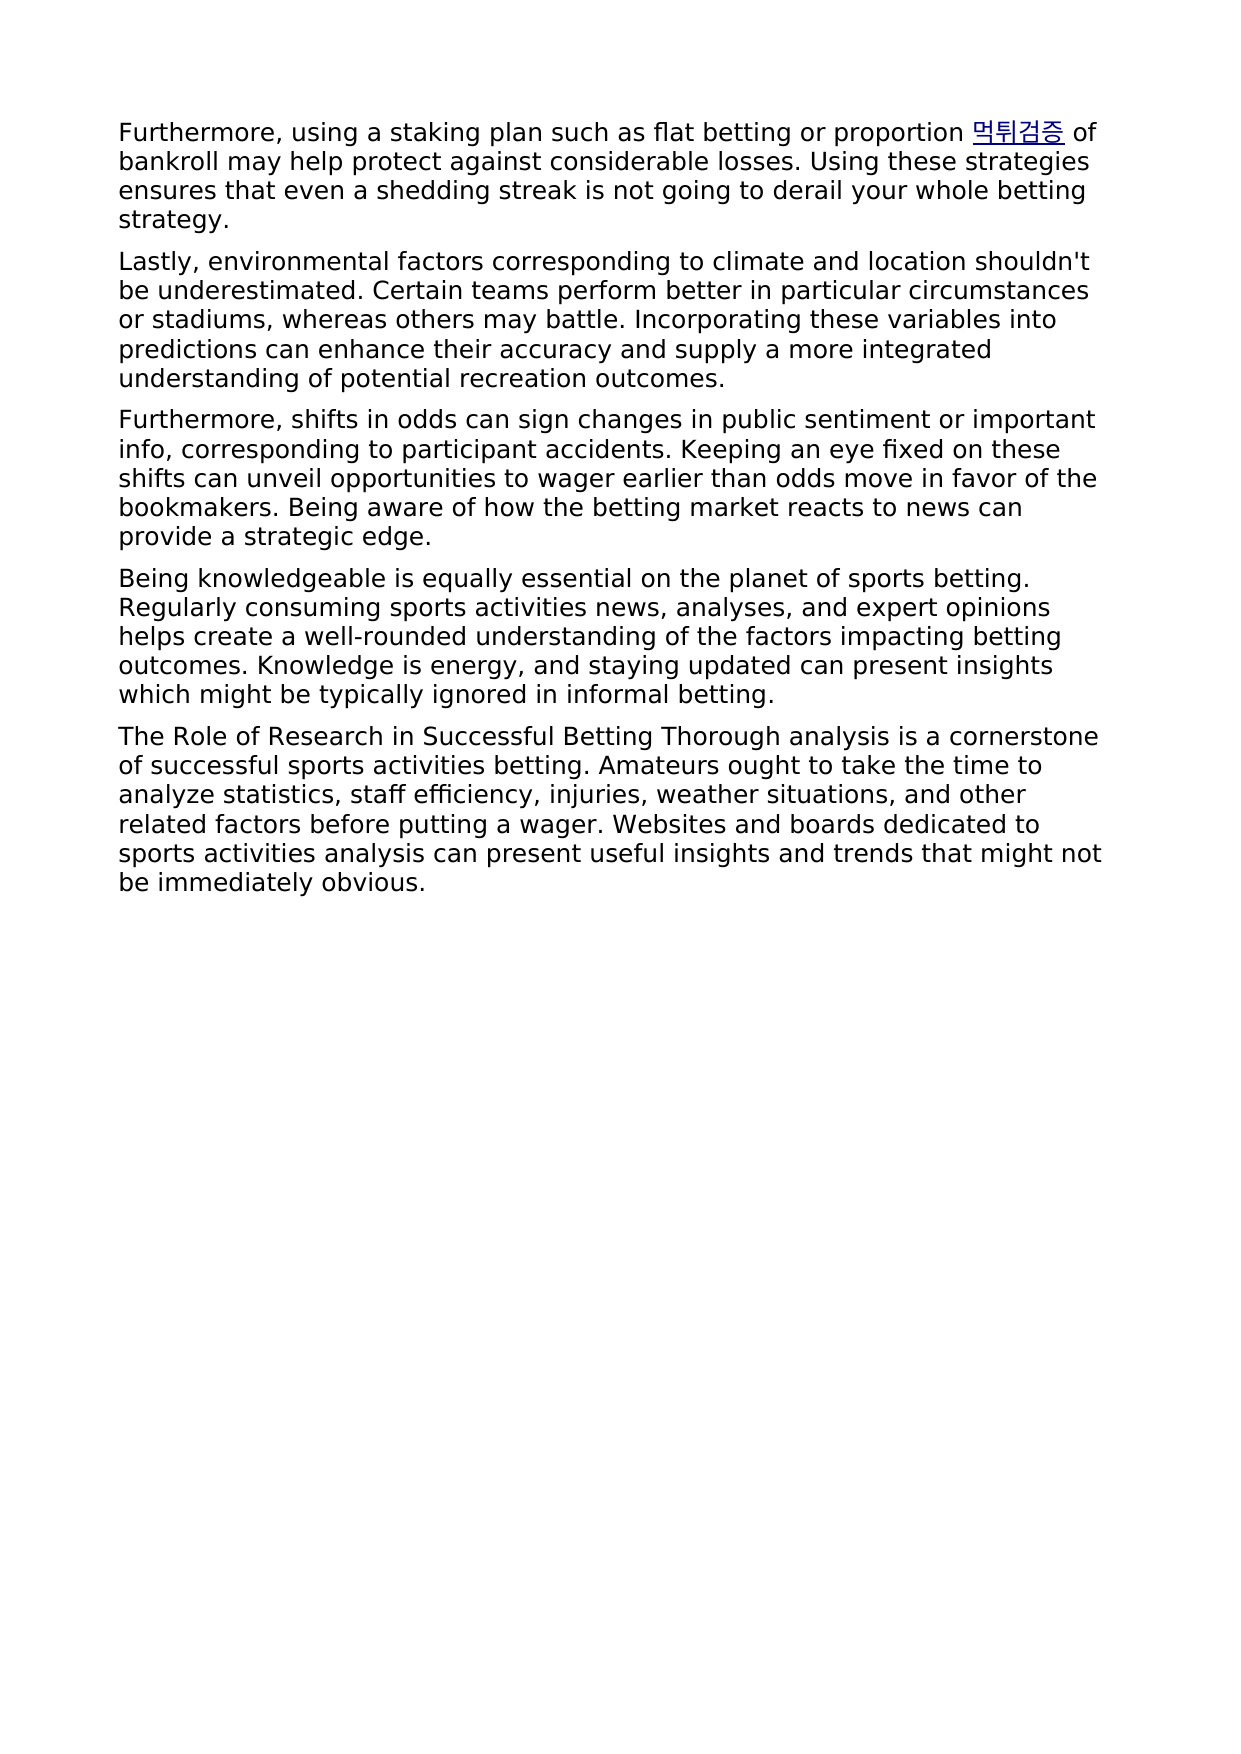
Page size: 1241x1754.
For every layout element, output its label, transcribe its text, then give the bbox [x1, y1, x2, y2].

text Lastly, environmental factors corresponding to climate and location shouldn't be underestimated. Certain teams perform better in particular circumstances or stadiums, whereas others may battle. Incorporating these variables into predictions can enhance their accuracy and supply a more integrated understanding of potential recreation outcomes. [118, 247, 1122, 393]
text Furthermore, using a staking plan such as flat betting or proportion 먹튀검증 of bankroll may help protect against considerable losses. Using these strategies ensures that even a shedding streak is not going to derail your whole betting strategy. [118, 118, 1122, 235]
text Furthermore, shifts in odds can sign changes in public sentiment or important info, corresponding to participant accidents. Keeping an eye fixed on these shifts can unveil opportunities to wager earlier than odds move in favor of the bookmakers. Being aware of how the betting market reacts to news can provide a strategic edge. [118, 406, 1122, 551]
text The Role of Research in Successful Betting Thorough analysis is a cornerstone of successful sports activities betting. Amateurs ought to take the time to analyze statistics, staff efficiency, injuries, weather situations, and other related factors before putting a wager. Websites and boards dedicated to sports activities analysis can present useful insights and trends that might not be immediately obvious. [118, 722, 1122, 897]
text Being knowledgeable is equally essential on the planet of sports betting. Regularly consuming sports activities news, analyses, and expert opinions helps create a well-rounded understanding of the factors impacting betting outcomes. Knowledge is energy, and staying updated can present insights which might be typically ignored in informal betting. [118, 564, 1122, 710]
